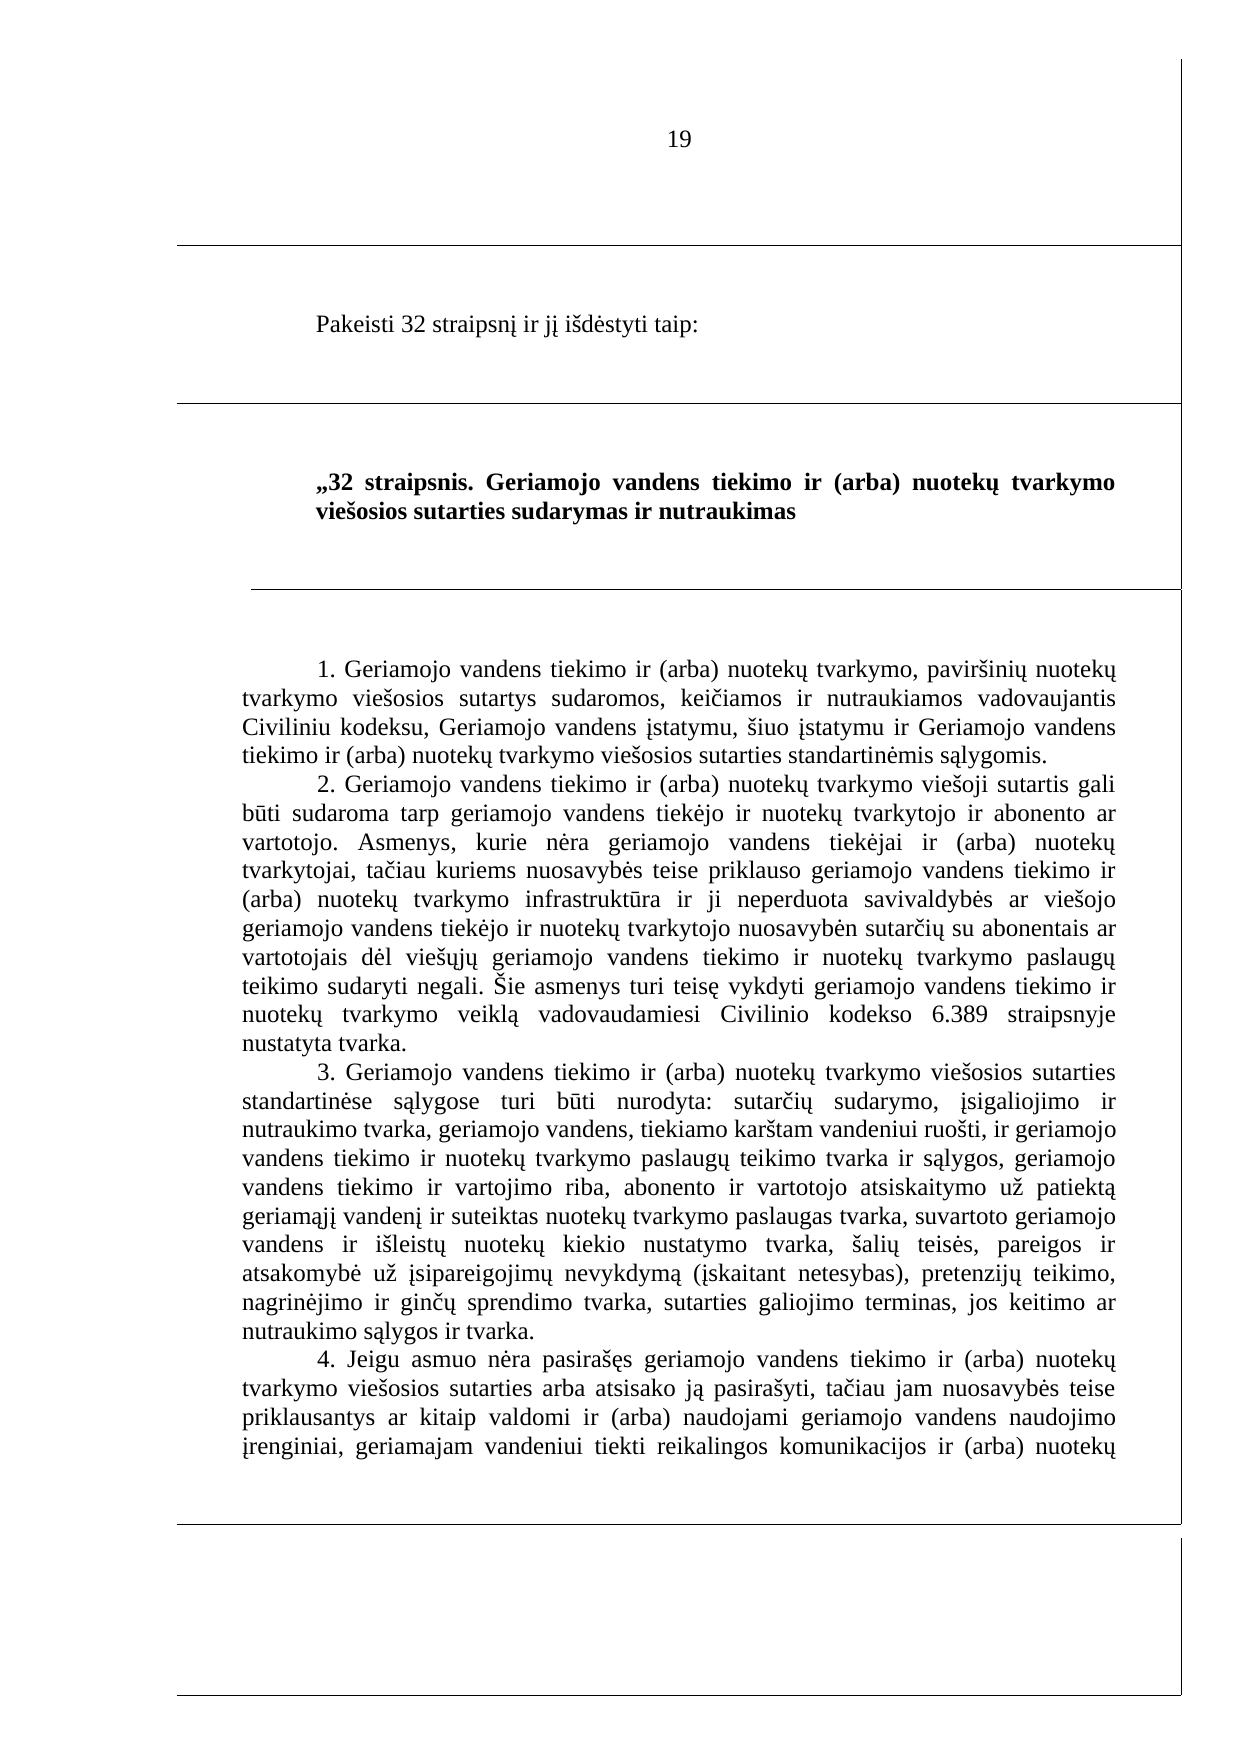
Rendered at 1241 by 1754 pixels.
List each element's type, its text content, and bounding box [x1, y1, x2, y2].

text 3. Geriamojo vandens tiekimo ir (arba) nuotekų tvarkymo viešosios sutarties standartinėse sąlygose turi būti nurodyta: sutarčių sudarymo, įsigaliojimo ir nutraukimo tvarka, geriamojo vandens, tiekiamo karštam vandeniui ruošti, ir geriamojo vandens tiekimo ir nuotekų tvarkymo paslaugų teikimo tvarka ir sąlygos, geriamojo vandens tiekimo ir vartojimo riba, abonento ir vartotojo atsiskaitymo už patiektą geriamąjį vandenį ir suteiktas nuotekų tvarkymo paslaugas tvarka, suvartoto geriamojo vandens ir išleistų nuotekų kiekio nustatymo tvarka, šalių teisės, pareigos ir atsakomybė už įsipareigojimų nevykdymą (įskaitant netesybas), pretenzijų teikimo, nagrinėjimo ir ginčų sprendimo tvarka, sutarties galiojimo terminas, jos keitimo ar nutraukimo sąlygos ir tvarka. [177, 1057, 1181, 1344]
text Pakeisti 32 straipsnį ir jį išdėstyti taip: [177, 245, 1181, 403]
text 2. Geriamojo vandens tiekimo ir (arba) nuotekų tvarkymo viešoji sutartis gali būti sudaroma tarp geriamojo vandens tiekėjo ir nuotekų tvarkytojo ir abonento ar vartotojo. Asmenys, kurie nėra geriamojo vandens tiekėjai ir (arba) nuotekų tvarkytojai, tačiau kuriems nuosavybės teise priklauso geriamojo vandens tiekimo ir (arba) nuotekų tvarkymo infrastruktūra ir ji neperduota savivaldybės ar viešojo geriamojo vandens tiekėjo ir nuotekų tvarkytojo nuosavybėn sutarčių su abonentais ar vartotojais dėl viešųjų geriamojo vandens tiekimo ir nuotekų tvarkymo paslaugų teikimo sudaryti negali. Šie asmenys turi teisę vykdyti geriamojo vandens tiekimo ir nuotekų tvarkymo veiklą vadovaudamiesi Civilinio kodekso 6.389 straipsnyje nustatyta tvarka. [177, 769, 1181, 1057]
text 4. Jeigu asmuo nėra pasirašęs geriamojo vandens tiekimo ir (arba) nuotekų tvarkymo viešosios sutarties arba atsisako ją pasirašyti, tačiau jam nuosavybės teise priklausantys ar kitaip valdomi ir (arba) naudojami geriamojo vandens naudojimo įrenginiai, geriamajam vandeniui tiekti reikalingos komunikacijos ir (arba) nuotekų [177, 1344, 1181, 1524]
text 1. Geriamojo vandens tiekimo ir (arba) nuotekų tvarkymo, paviršinių nuotekų tvarkymo viešosios sutartys sudaromos, keičiamos ir nutraukiamos vadovaujantis Civiliniu kodeksu, Geriamojo vandens įstatymu, šiuo įstatymu ir Geriamojo vandens tiekimo ir (arba) nuotekų tvarkymo viešosios sutarties standartinėmis sąlygomis. [177, 589, 1181, 769]
text „32 straipsnis. Geriamojo vandens tiekimo ir (arba) nuotekų tvarkymo viešosios sutarties sudarymas ir nutraukimas [251, 403, 1181, 589]
